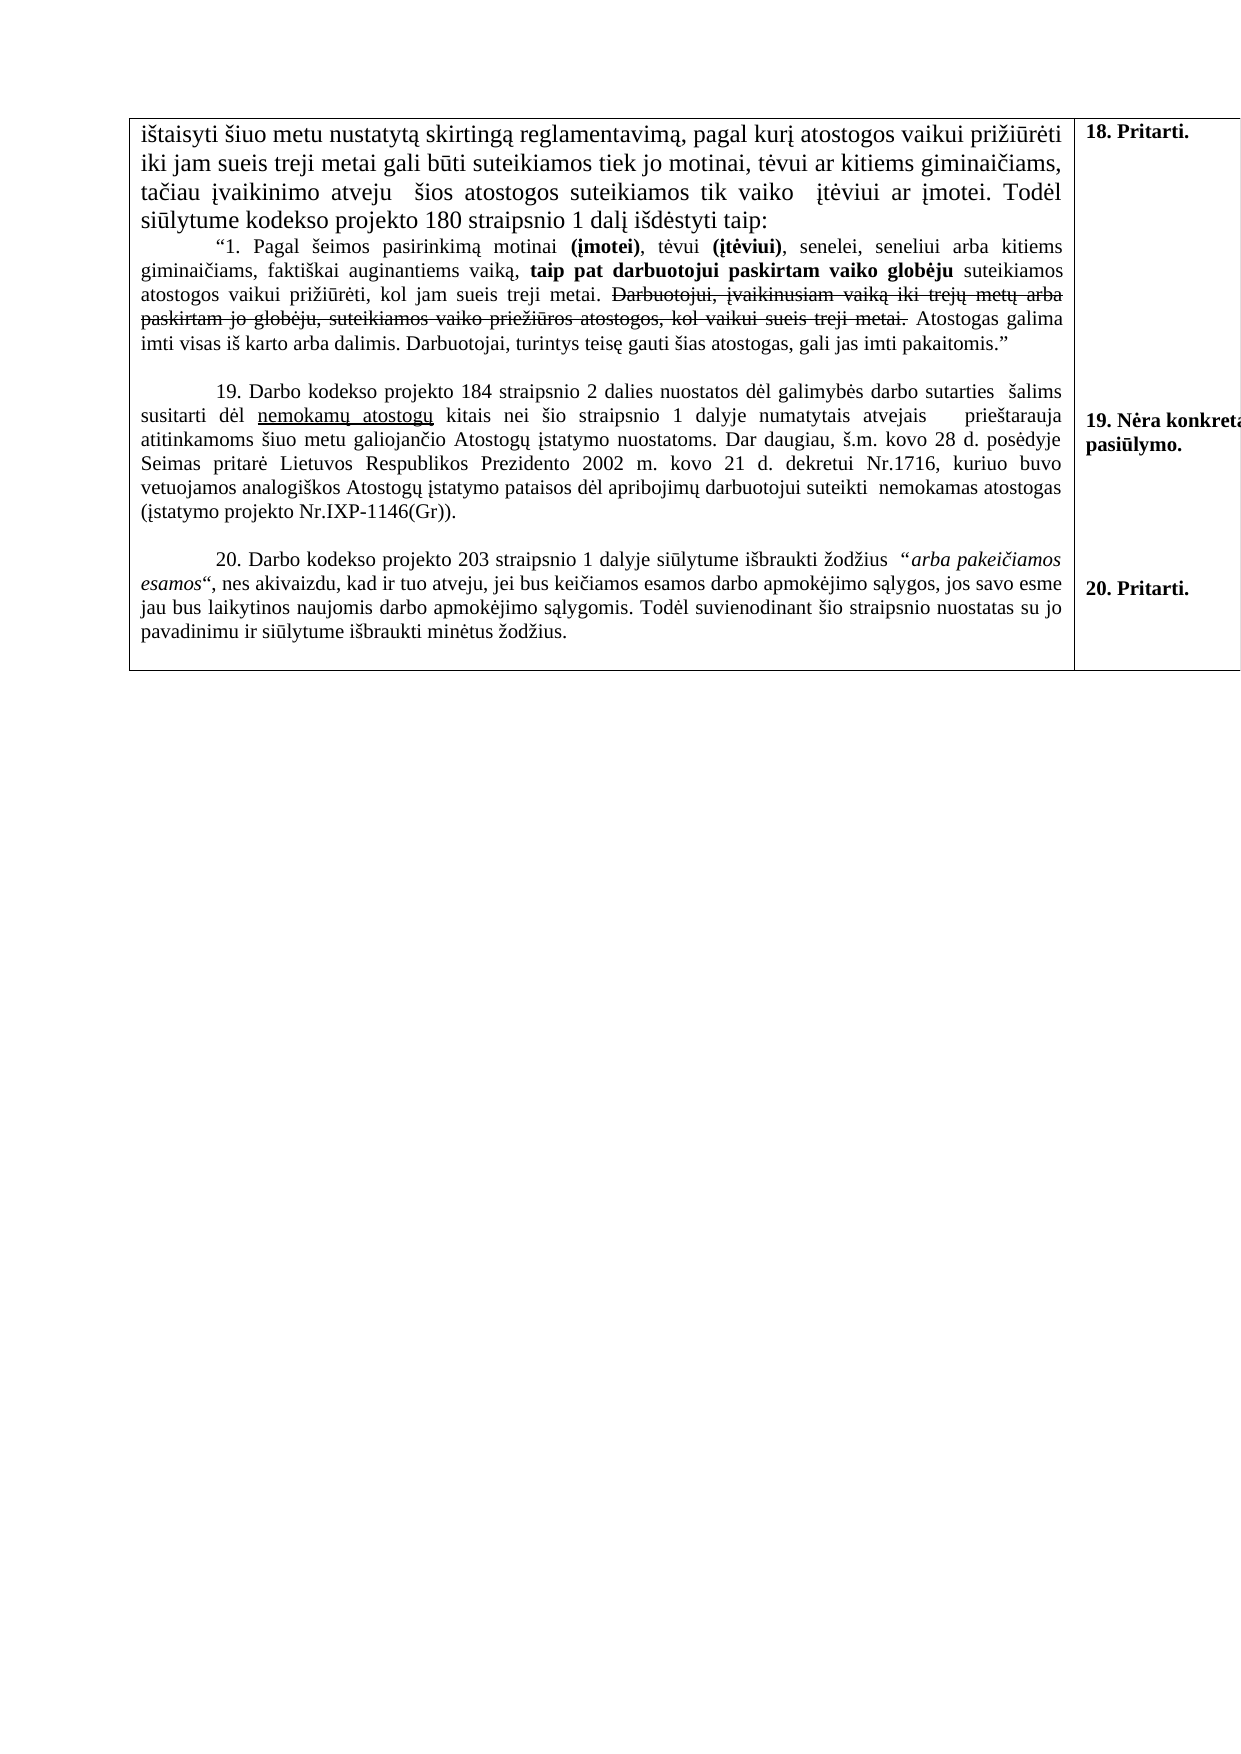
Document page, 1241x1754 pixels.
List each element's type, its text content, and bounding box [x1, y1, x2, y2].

table_cell 1. Nepritarti. 2. Pritarti. Pritarti. 3. Pritarti. 4. Pritarti. 5. Pritarti. 6. Pritarti. 7. Nėra konkretaus pasiūlymo. 8. Pritarti. 9. Pritarti. Nepritarti. 10. Pritarti. 11. Nepritarti. 12. Nepritarti. 13. Pritarti. 14. Nepritarti. 15. Pritarti. 16. Pritarti. 17. Pritarti. 18. Pritarti. 19. Nėra konkretaus pasiūlymo. 20. Pritarti. [1075, 119, 1240, 669]
table_cell ištaisyti šiuo metu nustatytą skirtingą reglamentavimą, pagal kurį atostogos vaikui prižiūrėti iki jam sueis treji metai gali būti suteikiamos tiek jo motinai, tėvui ar kitiems giminaičiams, tačiau įvaikinimo atveju šios atostogos suteikiamos tik vaiko įtėviui ar įmotei. Todėl siūlytume kodekso projekto 180 straipsnio 1 dalį išdėstyti taip: “1. Pagal šeimos pasirinkimą motinai (įmotei), tėvui (įtėviui), senelei, seneliui arba kitiems giminaičiams, faktiškai auginantiems vaiką, taip pat darbuotojui paskirtam vaiko globėju suteikiamos atostogos vaikui prižiūrėti, kol jam sueis treji metai. Darbuotojui, įvaikinusiam vaiką iki trejų metų arba paskirtam jo globėju, suteikiamos vaiko priežiūros atostogos, kol vaikui sueis treji metai. Atostogas galima imti visas iš karto arba dalimis. Darbuotojai, turintys teisę gauti šias atostogas, gali jas imti pakaitomis.” 19. Darbo kodekso projekto 184 straipsnio 2 dalies nuostatos dėl galimybės darbo sutarties šalims susitarti dėl nemokamų atostogų kitais nei šio straipsnio 1 dalyje numatytais atvejais prieštarauja atitinkamoms šiuo metu galiojančio Atostogų įstatymo nuostatoms. Dar daugiau, š.m. kovo 28 d. posėdyje Seimas pritarė Lietuvos Respublikos Prezidento 2002 m. kovo 21 d. dekretui Nr.1716, kuriuo buvo vetuojamos analogiškos Atostogų įstatymo pataisos dėl apribojimų darbuotojui suteikti nemokamas atostogas (įstatymo projekto Nr.IXP-1146(Gr)). 20. darbo kodekso projekto 203 straipsnio 1 dalyje siūlytume išbraukti žodžius “arba pakeičiamos esamos“, nes akivaizdu, kad ir tuo atveju, jei bus keičiamos esamos darbo apmokėjimo sąlygos, jos savo esme jau bus laikytinos naujomis darbo apmokėjimo sąlygomis. Todėl suvienodinant šio straipsnio nuostatas su jo pavadinimu ir siūlytume išbraukti minėtus žodžius. [130, 119, 1074, 669]
